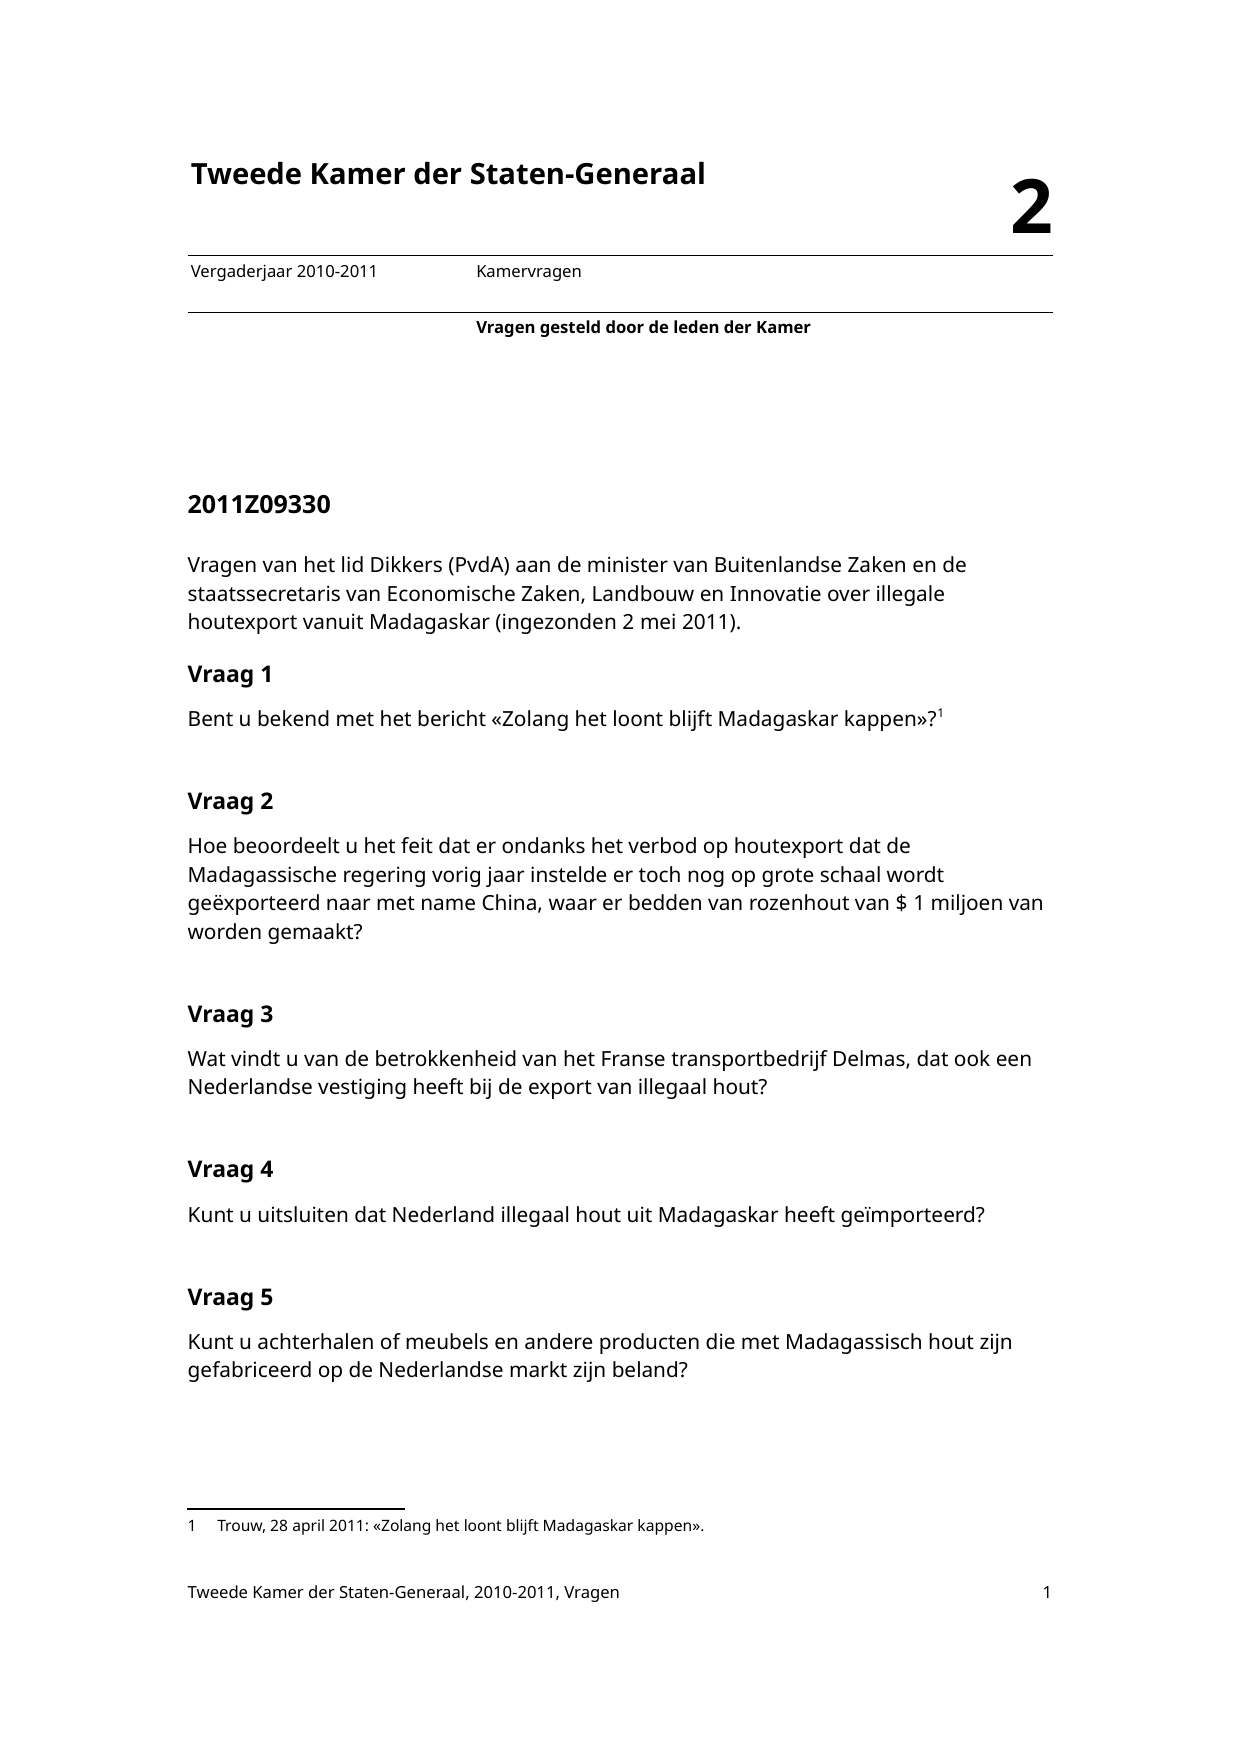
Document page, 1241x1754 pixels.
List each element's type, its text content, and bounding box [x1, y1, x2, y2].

table_cell Vergaderjaar 2010-2011 [188, 256, 473, 312]
text 2011Z09330 [187, 487, 1053, 521]
text Hoe beoordeelt u het feit dat er ondanks het verbod op houtexport dat de Madagassische regering vorig jaar instelde er toch nog op grote schaal wordt geëxporteerd naar met name China, waar er bedden van rozenhout van $ 1 miljoen van worden gemaakt? [187, 832, 1053, 945]
subtitle Vraag 2 [187, 785, 1053, 817]
table_cell Vragen gesteld door de leden der Kamer [473, 313, 1053, 339]
subtitle Vraag 1 [187, 658, 1053, 689]
table_cell Kamervragen [473, 256, 1053, 312]
table_header Tweede Kamer der Staten-Generaal [188, 150, 879, 255]
subtitle Vraag 5 [187, 1281, 1053, 1312]
text Trouw, 28 april 2011: «Zolang het loont blijft Madagaskar kappen». [187, 1508, 1053, 1536]
text Bent u bekend met het bericht «Zolang het loont blijft Madagaskar kappen»? [187, 704, 1053, 733]
text Wat vindt u van de betrokkenheid van het Franse transportbedrijf Delmas, dat ook een Nederlandse vestiging heeft bij de export van illegaal hout? [187, 1044, 1053, 1101]
text Kunt u achterhalen of meubels en andere producten die met Madagassisch hout zijn gefabriceerd op de Nederlandse markt zijn beland? [187, 1327, 1053, 1384]
subtitle Vraag 4 [187, 1153, 1053, 1185]
text Vragen van het lid Dikkers (PvdA) aan de minister van Buitenlandse Zaken en de staatssecretaris van Economische Zaken, Landbouw en Innovatie over illegale houtexport vanuit Madagaskar (ingezonden 2 mei 2011). [187, 550, 1053, 636]
subtitle Vraag 3 [187, 998, 1053, 1029]
table_header 2 [880, 150, 1053, 255]
text Kunt u uitsluiten dat Nederland illegaal hout uit Madagaskar heeft geïmporteerd? [187, 1200, 1053, 1228]
table_cell [188, 313, 473, 339]
